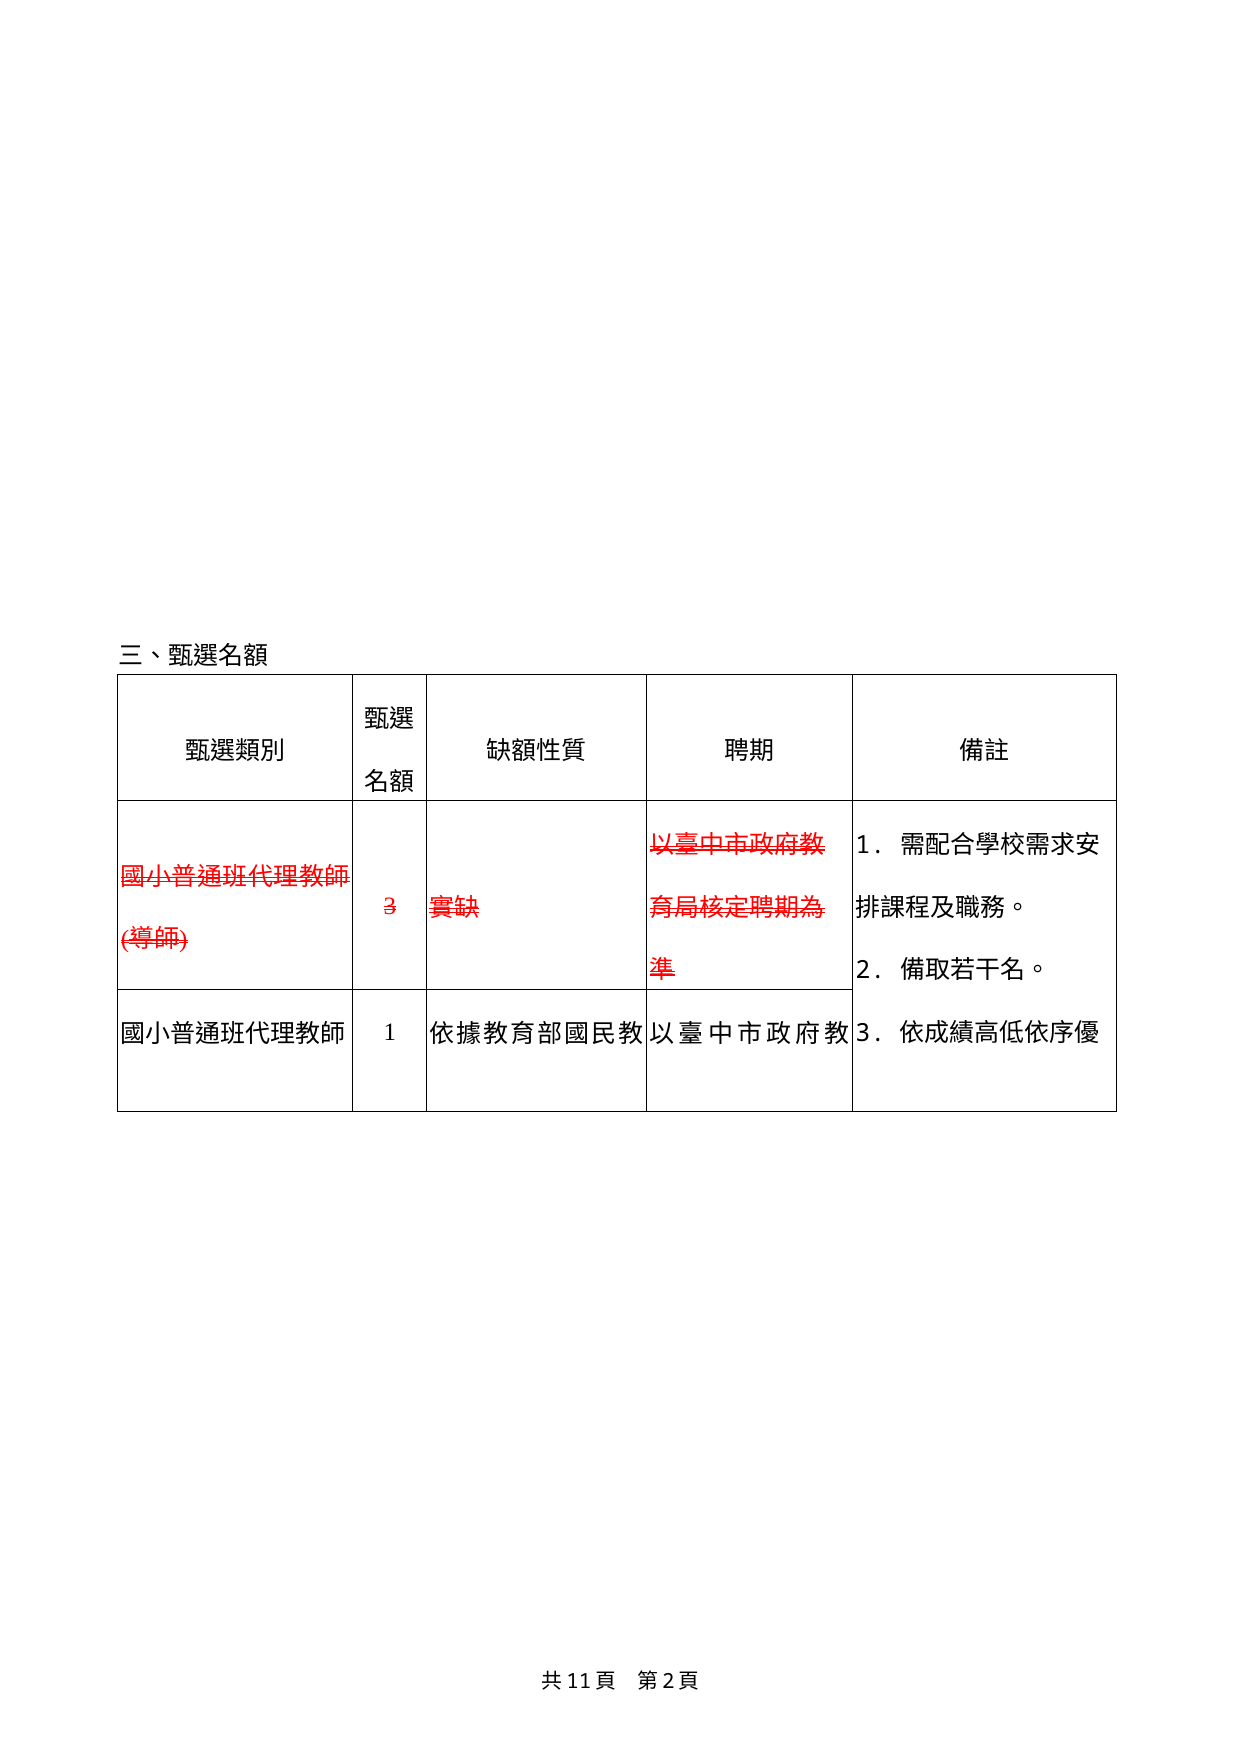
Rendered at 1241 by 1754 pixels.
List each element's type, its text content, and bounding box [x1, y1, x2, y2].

table_cell 3 [353, 801, 426, 989]
text 三、甄選名額 [118, 612, 1122, 674]
table_cell 以臺中市政府教育局核定聘期為準 [647, 801, 852, 989]
table_cell 實缺 [427, 801, 646, 989]
table_cell 1. 需配合學校需求安排課程及職務。 2. 備取若干名。 3. 依成績高低依序優 [853, 801, 1116, 1111]
table_cell 以臺中市政府教 [647, 990, 852, 1111]
table_header 甄選類別 [118, 675, 352, 800]
table_header 缺額性質 [427, 675, 646, 800]
table_header 甄選名額 [353, 675, 426, 800]
table_cell 1 [353, 990, 426, 1111]
table_cell 依據教育部國民教 [427, 990, 646, 1111]
table_cell 國小普通班代理教師(導師) [118, 801, 352, 989]
table_cell 國小普通班代理教師 [118, 990, 352, 1111]
table_header 聘期 [647, 675, 852, 800]
table_header 備註 [853, 675, 1116, 800]
